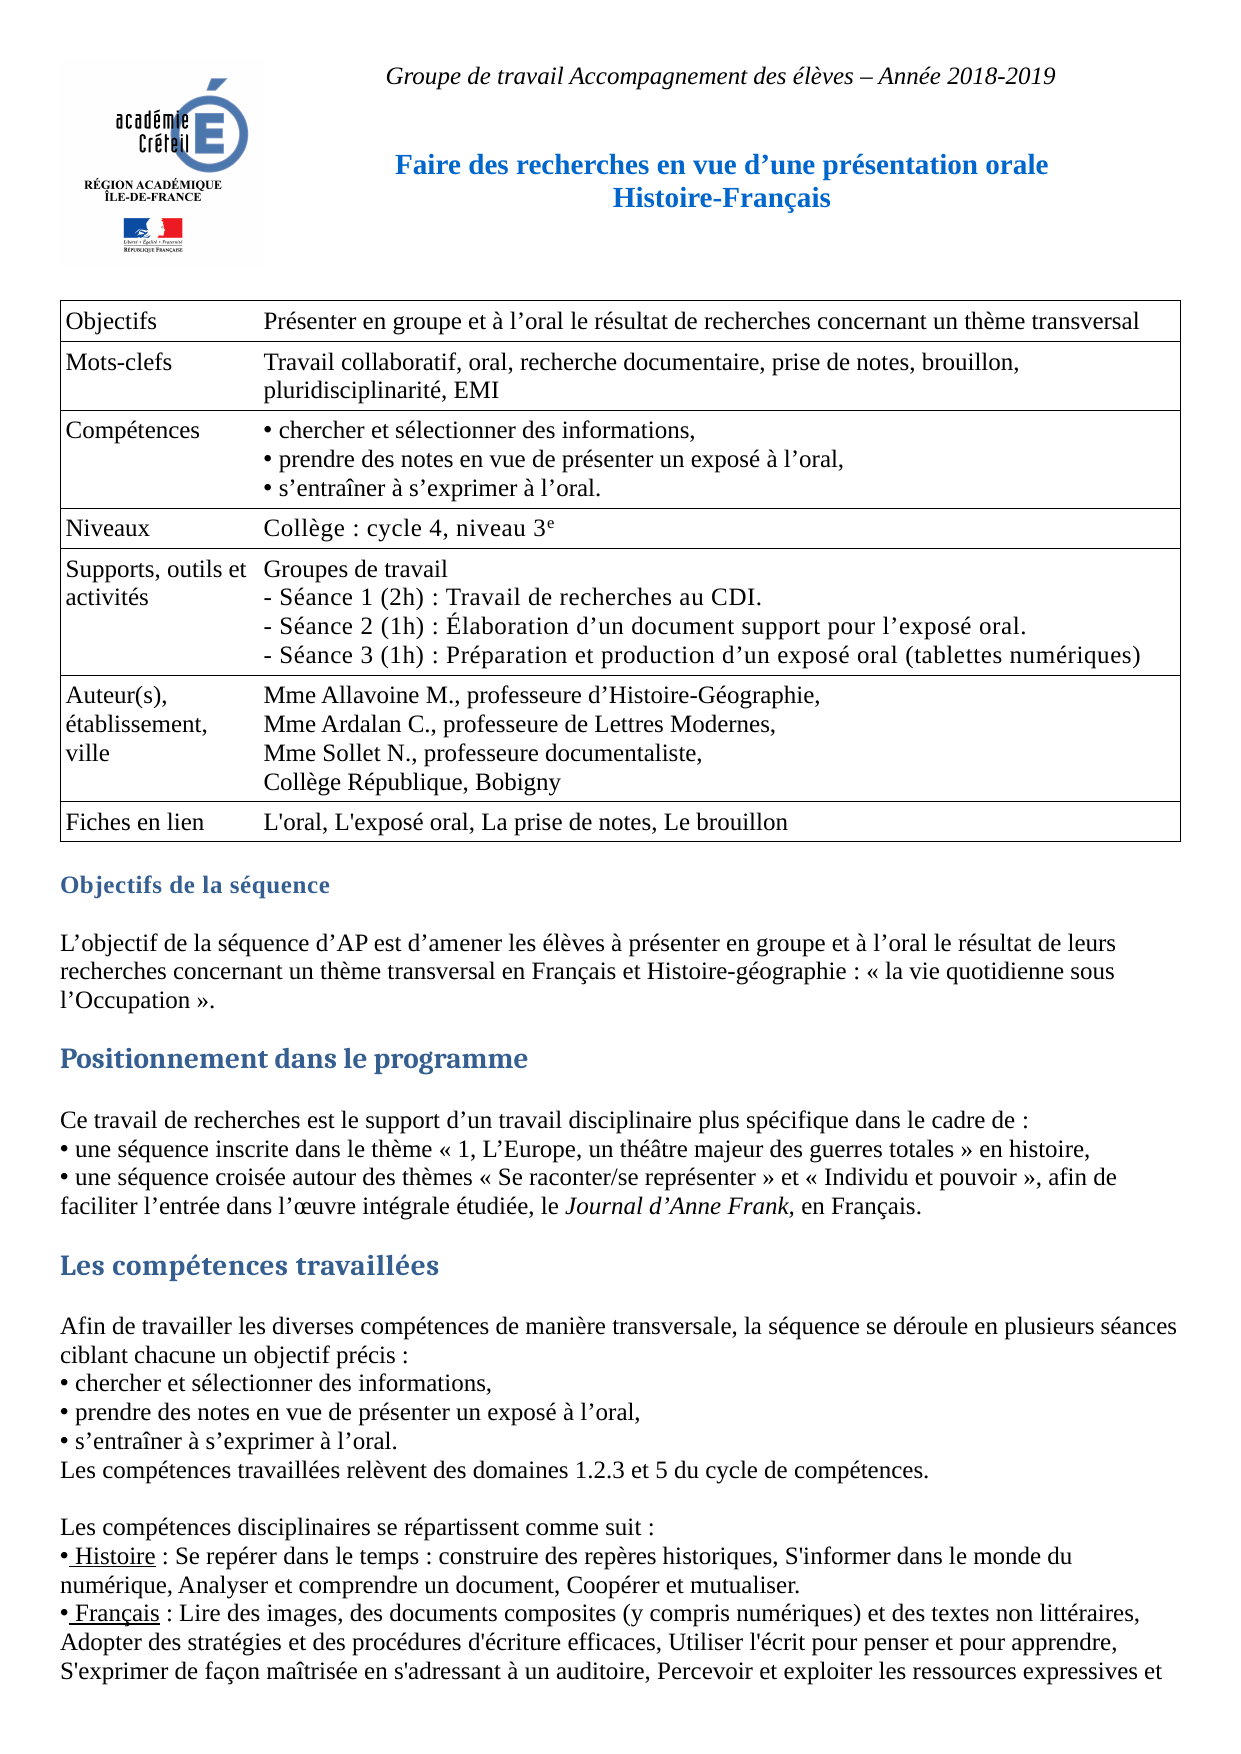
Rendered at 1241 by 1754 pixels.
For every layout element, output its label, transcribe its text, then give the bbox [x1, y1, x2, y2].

table_header Objectifs [61, 301, 258, 341]
list une séquence croisée autour des thèmes « Se raconter/se représenter » et « Individu et pouvoir », afin de faciliter l’entrée dans l’œuvre intégrale étudiée, le Journal d’Anne Frank, en Français. [60, 1162, 1179, 1220]
subtitle Les compétences travaillées [60, 1249, 1179, 1282]
text Faire des recherches en vue d’une présentation orale [264, 147, 1179, 181]
text Les compétences disciplinaires se répartissent comme suit : [60, 1512, 1179, 1541]
text L’objectif de la séquence d’AP est d’amener les élèves à présenter en groupe et à l’oral le résultat de leurs recherches concernant un thème transversal en Français et Histoire-géographie : « la vie quotidienne sous l’Occupation ». [60, 928, 1179, 1014]
list prendre des notes en vue de présenter un exposé à l’oral, [60, 1397, 1179, 1426]
list Français : Lire des images, des documents composites (y compris numériques) et des textes non littéraires, Adopter des stratégies et des procédures d'écriture efficaces, Utiliser l'écrit pour penser et pour apprendre, S'exprimer de façon maîtrisée en s'adressant à un auditoire, Percevoir et exploiter les ressources expressives et [60, 1598, 1179, 1685]
text Histoire-Français [264, 181, 1179, 214]
table_cell Mme Allavoine M., professeure d’Histoire-Géographie, Mme Ardalan C., professeure de Lettres Modernes, Mme Sollet N., professeure documentaliste, Collège République, Bobigny [258, 676, 1180, 801]
text Les compétences travaillées relèvent des domaines 1.2.3 et 5 du cycle de compétences. [60, 1455, 1179, 1483]
subtitle Objectifs de la séquence [60, 870, 1179, 899]
subtitle Positionnement dans le programme [60, 1043, 1179, 1076]
table_cell Compétences [61, 411, 258, 508]
table_cell L'oral, L'exposé oral, La prise de notes, Le brouillon [258, 802, 1180, 841]
table_cell Niveaux [61, 509, 258, 548]
text Groupe de travail Accompagnement des élèves – Année 2018-2019 [264, 61, 1179, 89]
table_cell Fiches en lien [61, 802, 258, 841]
list s’entraîner à s’exprimer à l’oral. [60, 1426, 1179, 1455]
table_cell Auteur(s), établissement, ville [61, 676, 258, 801]
list Histoire : Se repérer dans le temps : construire des repères historiques, S'informer dans le monde du numérique, Analyser et comprendre un document, Coopérer et mutualiser. [60, 1541, 1179, 1598]
table_cell chercher et sélectionner des informations, prendre des notes en vue de présenter un exposé à l’oral, s’entraîner à s’exprimer à l’oral. [258, 411, 1180, 508]
text Afin de travailler les diverses compétences de manière transversale, la séquence se déroule en plusieurs séances ciblant chacune un objectif précis : [60, 1311, 1179, 1368]
picture [59, 60, 264, 267]
table_cell Travail collaboratif, oral, recherche documentaire, prise de notes, brouillon, pluridisciplinarité, EMI [258, 342, 1180, 410]
text Ce travail de recherches est le support d’un travail disciplinaire plus spécifique dans le cadre de : [60, 1105, 1179, 1134]
table_cell Collège : cycle 4, niveau 3e [258, 509, 1180, 548]
table_cell Mots-clefs [61, 342, 258, 410]
table_cell Supports, outils et activités [61, 549, 258, 674]
table_cell Groupes de travail - Séance 1 (2h) : Travail de recherches au CDI. - Séance 2 (1h) : Élaboration d’un document support pour l’exposé oral. - Séance 3 (1h) : Préparation et production d’un exposé oral (tablettes numériques) [258, 549, 1180, 674]
list une séquence inscrite dans le thème « 1, L’Europe, un théâtre majeur des guerres totales » en histoire, [60, 1134, 1179, 1162]
list chercher et sélectionner des informations, [60, 1368, 1179, 1397]
table_header Présenter en groupe et à l’oral le résultat de recherches concernant un thème transversal [258, 301, 1180, 341]
